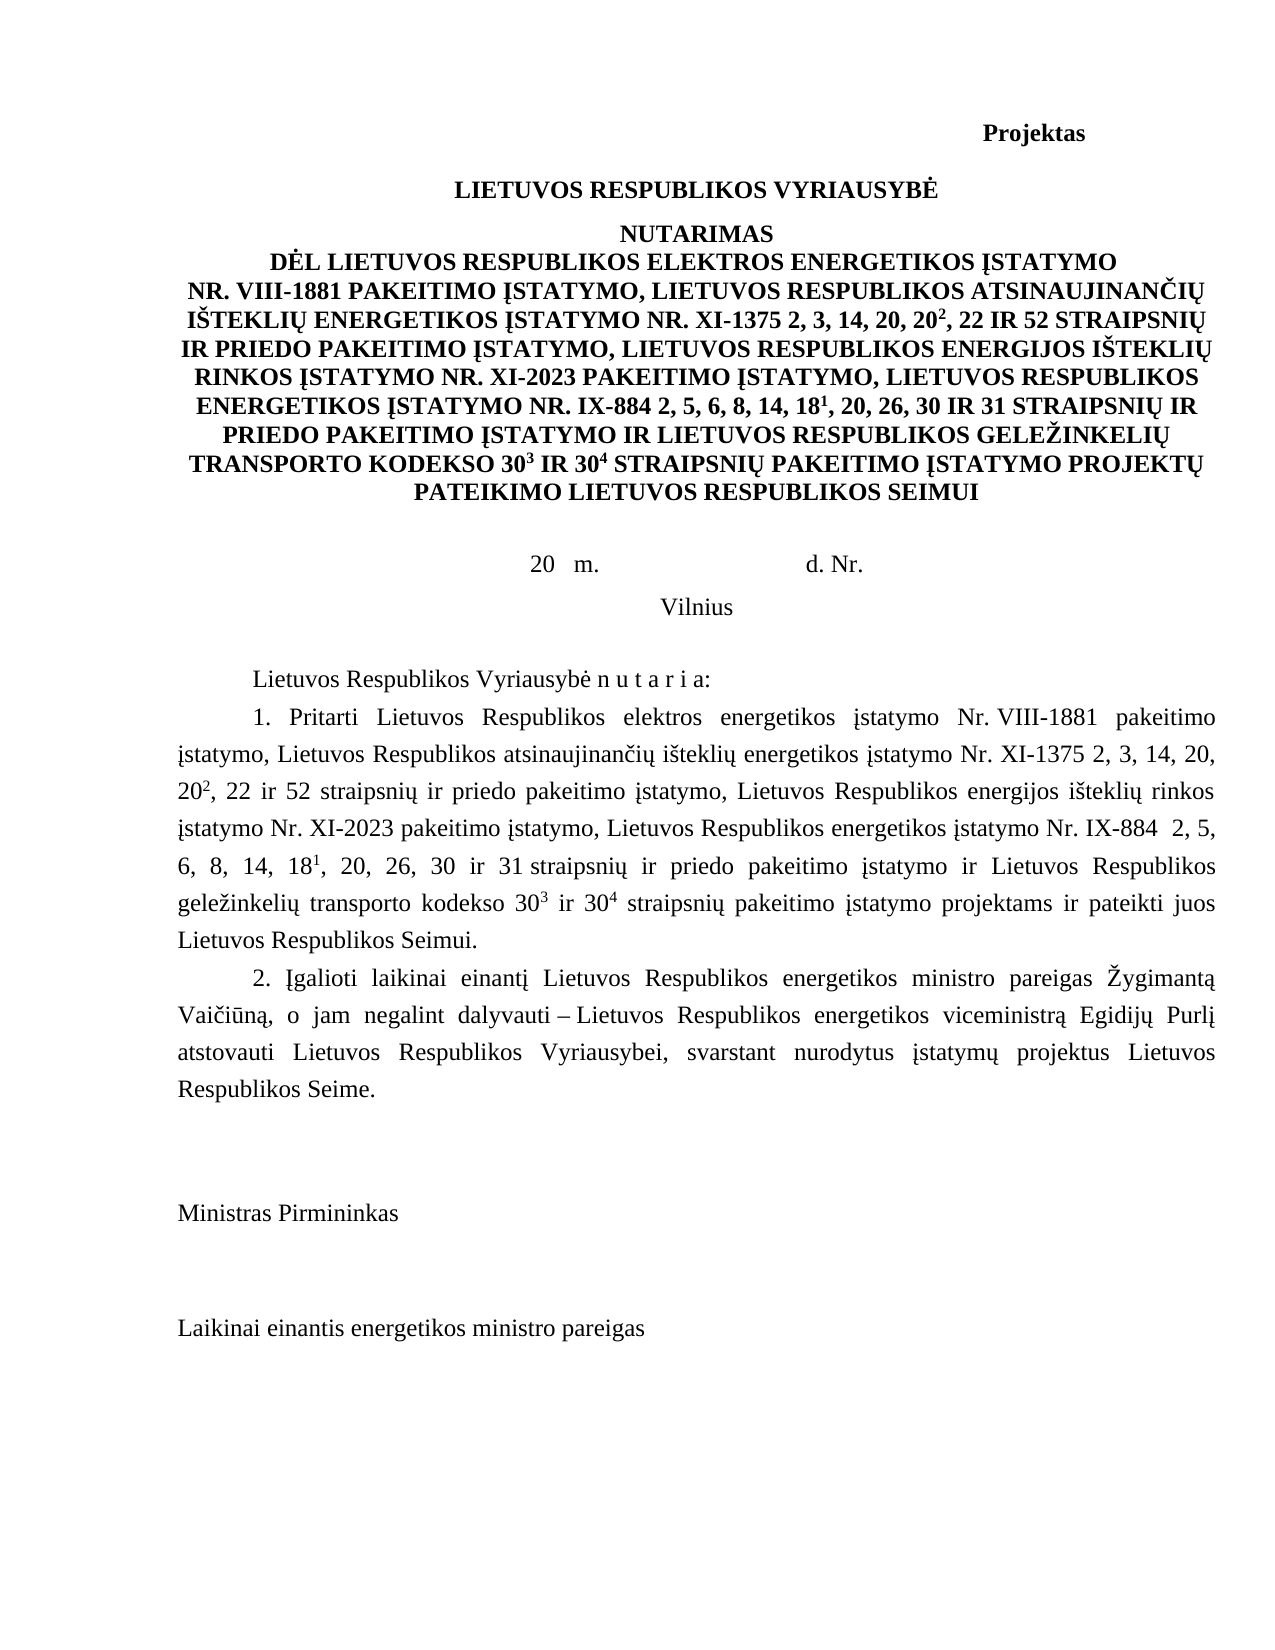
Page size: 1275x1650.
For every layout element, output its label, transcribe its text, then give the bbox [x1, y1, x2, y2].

text Ministras Pirmininkas [177, 1198, 1216, 1227]
text Laikinai einantis energetikos ministro pareigas [177, 1313, 1216, 1342]
text 1. Pritarti Lietuvos Respublikos elektros energetikos įstatymo Nr. VIII-1881 pakeitimo įstatymo, Lietuvos Respublikos atsinaujinančių išteklių energetikos įstatymo Nr. XI-1375 2, 3, 14, 20, 202, 22 ir 52 straipsnių ir priedo pakeitimo įstatymo, Lietuvos Respublikos energijos išteklių rinkos įstatymo Nr. XI-2023 pakeitimo įstatymo, Lietuvos Respublikos energetikos įstatymo Nr. IX-884 2, 5, 6, 8, 14, 181, 20, 26, 30 ir 31 straipsnių ir priedo pakeitimo įstatymo ir Lietuvos Respublikos geležinkelių transporto kodekso 303 ir 304 straipsnių pakeitimo įstatymo projektams ir pateikti juos Lietuvos Respublikos Seimui. [177, 702, 1216, 954]
text NUTARIMAS [177, 219, 1216, 247]
text DĖL LIETUVOS RESPUBLIKOS ELEKTROS ENERGETIKOS ĮSTATYMO [177, 247, 1216, 276]
text Vilnius [177, 592, 1216, 621]
text pateikimo Lietuvos Respublikos Seimui [177, 477, 1216, 506]
text Lietuvos Respublikos Vyriausybė n u t a r i a: [177, 664, 1216, 693]
text LIETUVOS RESPUBLIKOS VYRIAUSYBĖ [177, 176, 1216, 204]
text NR. VIII-1881 pakeitimo ĮSTATYMO, Lietuvos Respublikos Atsinaujinančių išteklių energetikos įstatymo Nr. XI-1375 2, 3, 14, 20, 202, 22 ir 52 STRAIPsnių IR PRIEDO pakeitimo ĮSTATYMO, LIETUVOS RESPUBLIKOS energijos išteklių rinkos įstatymo Nr. XI-2023 pakeitimo ĮSTATYMO, LIETUVOS RESPUBLIKOS ENERGETIKOS ĮSTATYMO NR. IX-884 2, 5, 6, 8, 14, 181, 20, 26, 30 ir 31 STRAIPSNIų ir priedo PAKEITIMO ĮSTATYMO IR Lietuvos Respublikos GELEŽINKELIŲ TRANSPORTO KODEKSO 303 IR 304 straipsniŲ pakeitimo ĮSTATYMO PROJEKTŲ [177, 276, 1216, 477]
text Projektas [777, 118, 1216, 147]
text 2. Įgalioti laikinai einantį Lietuvos Respublikos energetikos ministro pareigas Žygimantą Vaičiūną, o jam negalint dalyvauti – Lietuvos Respublikos energetikos viceministrą Egidijų Purlį atstovauti Lietuvos Respublikos Vyriausybei, svarstant nurodytus įstatymų projektus Lietuvos Respublikos Seime. [177, 963, 1216, 1103]
text 20 m. d. Nr. [177, 549, 1216, 578]
